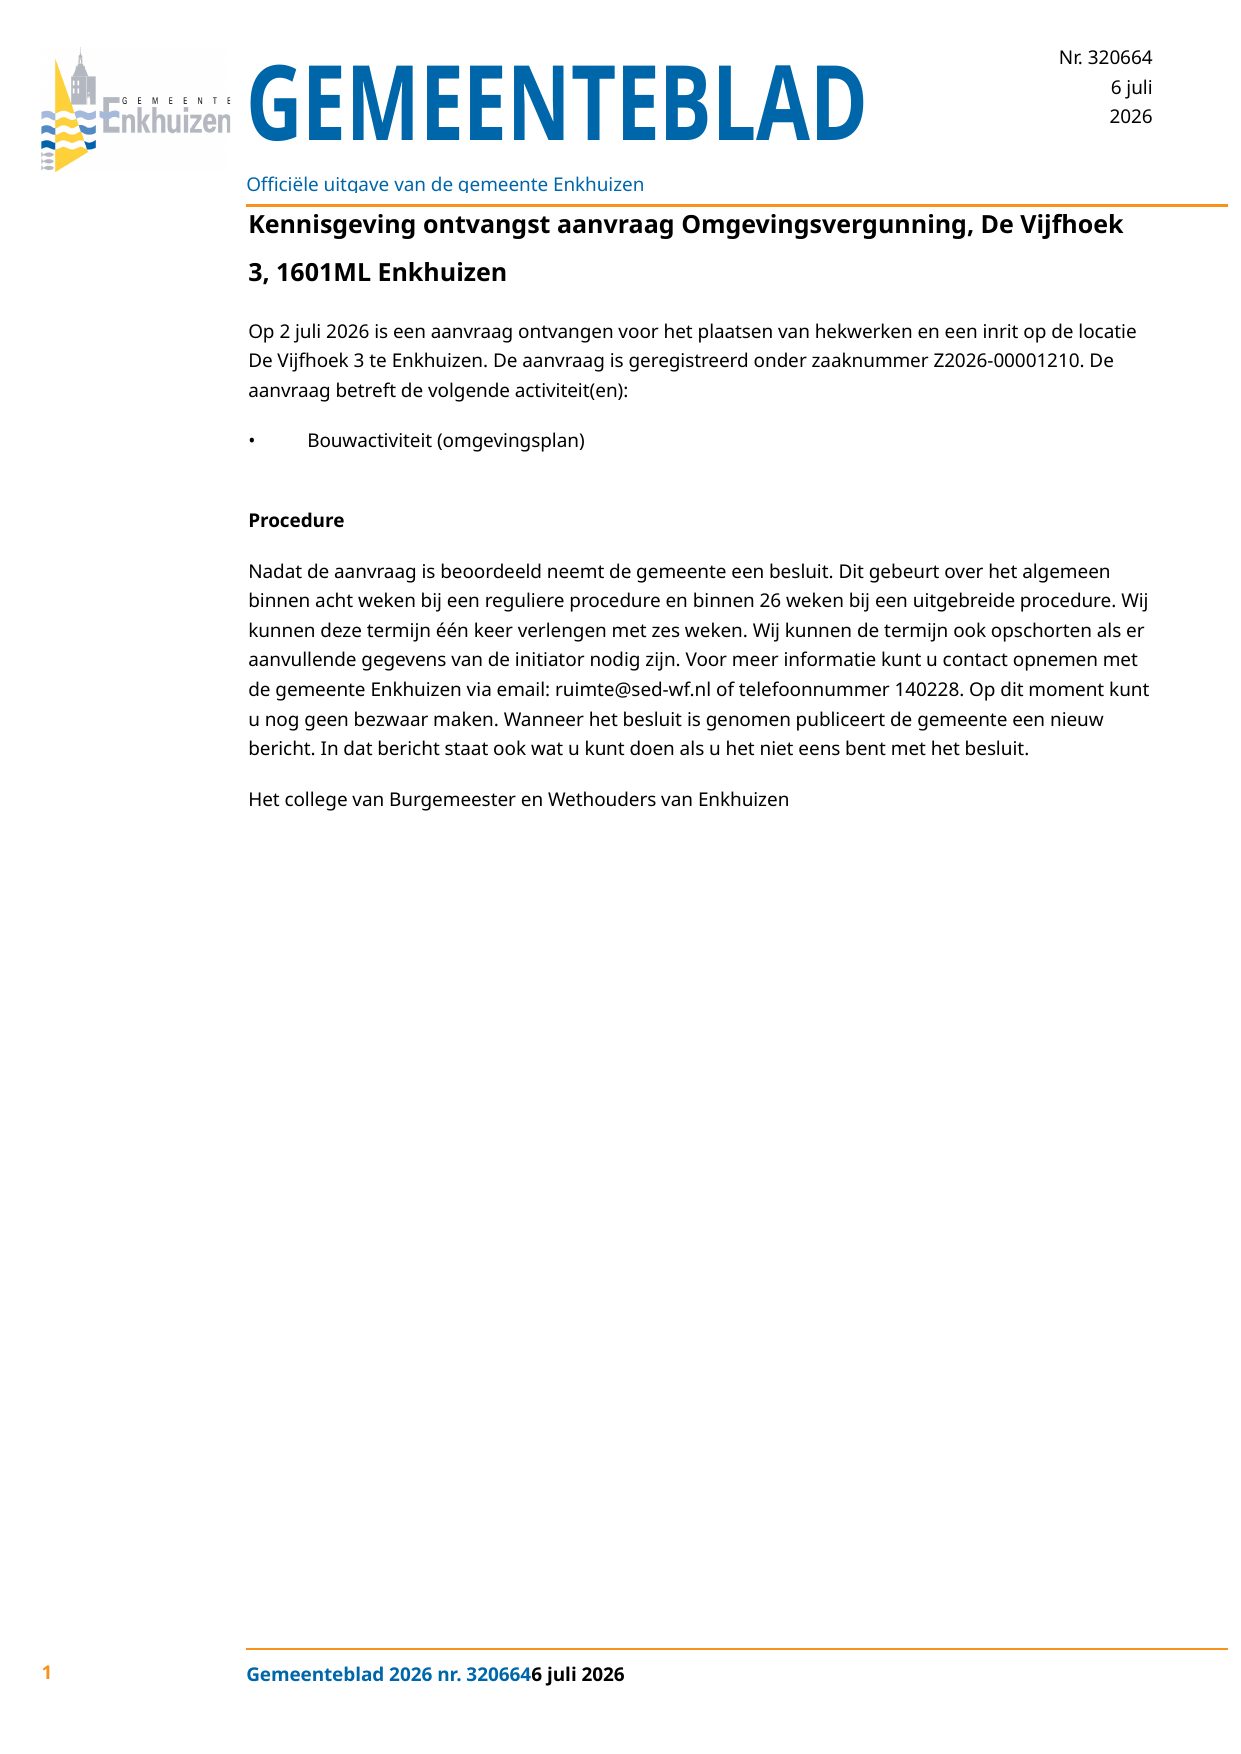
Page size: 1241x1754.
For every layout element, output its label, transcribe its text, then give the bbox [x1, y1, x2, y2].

text Op 2 juli 2026 is een aanvraag ontvangen voor het plaatsen van hekwerken en een inrit op de locatie De Vijfhoek 3 te Enkhuizen. De aanvraag is geregistreerd onder zaaknummer Z2026-00001210. De aanvraag betreft de volgende activiteit(en): [248, 318, 1152, 403]
text Kennisgeving ontvangst aanvraag Omgevingsvergunning, De Vijfhoek 3, 1601ML Enkhuizen [248, 207, 1152, 288]
text Het college van Burgemeester en Wethouders van Enkhuizen [248, 786, 1152, 812]
list Bouwactiviteit (omgevingsplan) [248, 427, 1152, 453]
text Procedure [248, 507, 1152, 533]
text Nadat de aanvraag is beoordeeld neemt de gemeente een besluit. Dit gebeurt over het algemeen binnen acht weken bij een reguliere procedure en binnen 26 weken bij een uitgebreide procedure. Wij kunnen deze termijn één keer verlengen met zes weken. Wij kunnen de termijn ook opschorten als er aanvullende gegevens van de initiator nodig zijn. Voor meer informatie kunt u contact opnemen met de gemeente Enkhuizen via email: ruimte@sed-wf.nl of telefoonnummer 140228. Op dit moment kunt u nog geen bezwaar maken. Wanneer het besluit is genomen publiceert de gemeente een nieuw bericht. In dat bericht staat ook wat u kunt doen als u het niet eens bent met het besluit. [248, 558, 1152, 761]
picture [41, 47, 231, 172]
